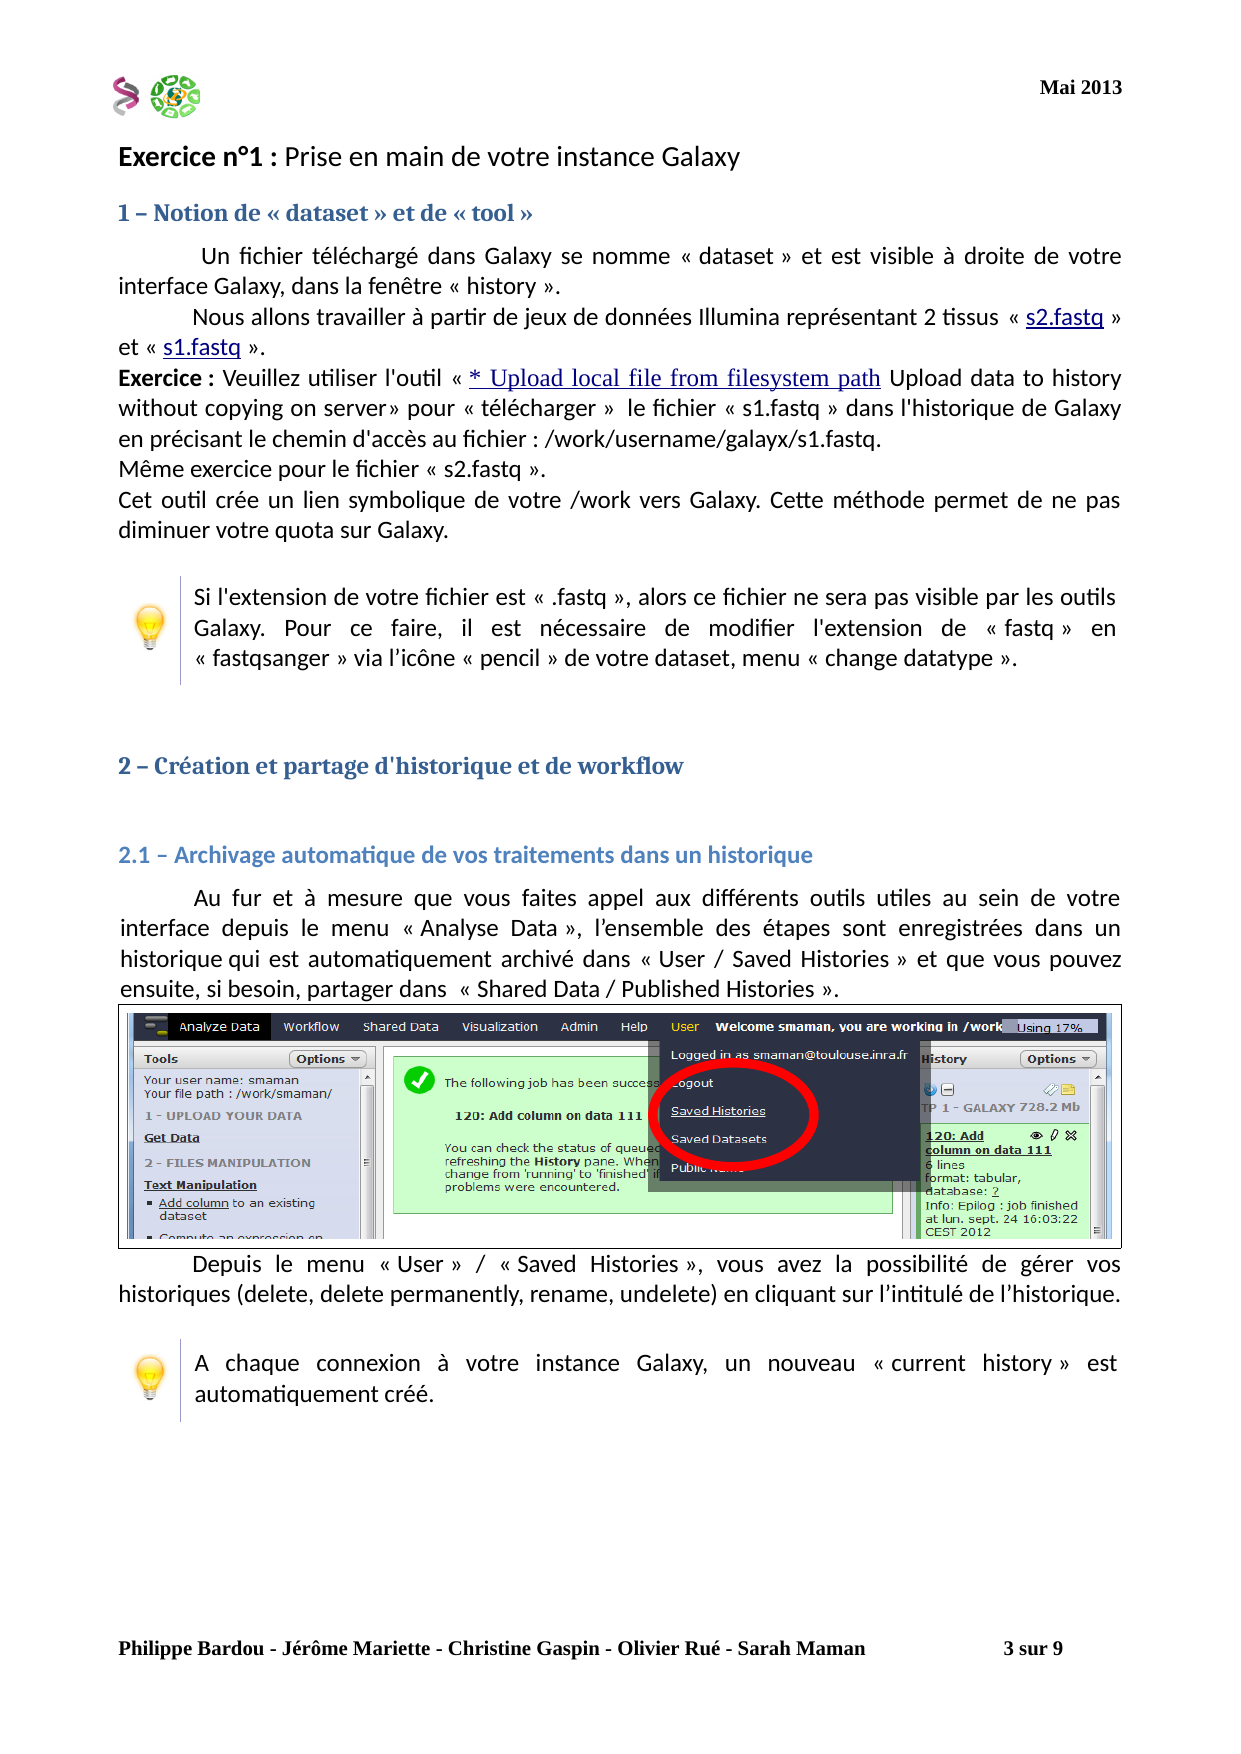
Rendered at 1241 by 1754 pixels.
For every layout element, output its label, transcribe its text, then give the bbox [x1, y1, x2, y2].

table_header [120, 576, 180, 685]
subtitle 2.1 – Archivage automatique de vos traitements dans un historique [118, 839, 1122, 869]
text Même exercice pour le fichier « s2.fastq ». [118, 454, 1122, 484]
picture [126, 1354, 173, 1401]
picture [109, 75, 142, 119]
text Au fur et à mesure que vous faites appel aux différents outils utiles au sein de votre interface depuis le menu « Analyse Data », l’ensemble des étapes sont enregistrées dans un historique qui est automatiquement archivé dans « User / Saved Histories » et que vous pouvez ensuite, si besoin, partager dans « Shared Data / Published Histories ». [120, 882, 1122, 1004]
picture [127, 1013, 1112, 1239]
text Cet outil crée un lien symbolique de votre /work vers Galaxy. Cette méthode permet de ne pas diminuer votre quota sur Galaxy. [118, 484, 1122, 545]
text 1 – Notion de « dataset » et de « tool » [118, 199, 1122, 228]
table_header Si l'extension de votre fichier est « .fastq », alors ce fichier ne sera pas visible par les outils Galaxy. Pour ce faire, il est nécessaire de modifier l'extension de « fastq » en « fastqsanger » via l’icône « pencil » de votre dataset, menu « change datatype ». [181, 576, 1123, 685]
picture [149, 75, 201, 119]
text Un fichier téléchargé dans Galaxy se nomme « dataset » et est visible à droite de votre interface Galaxy, dans la fenêtre « history ». [118, 240, 1122, 301]
text Exercice : Veuillez utiliser l'outil « * Upload local file from filesystem path Upload data to history without copying on server» pour « télécharger » le fichier « s1.fastq » dans l'historique de Galaxy en précisant le chemin d'accès au fichier : /work/username/galayx/s1.fastq. [118, 362, 1122, 454]
text Exercice n°1 : Prise en main de votre instance Galaxy [118, 138, 1122, 174]
text Depuis le menu « User » / « Saved Histories », vous avez la possibilité de gérer vos historiques (delete, delete permanently, rename, undelete) en cliquant sur l’intitulé de l’historique. [118, 1249, 1122, 1309]
table_header A chaque connexion à votre instance Galaxy, un nouveau « current history » est automatiquement créé. [181, 1339, 1123, 1422]
text Nous allons travailler à partir de jeux de données Illumina représentant 2 tissus « s2.fastq » et « s1.fastq ». [118, 301, 1122, 362]
text 2 – Création et partage d'historique et de workflow [118, 752, 1122, 781]
picture [126, 603, 173, 651]
table_header [120, 1339, 180, 1422]
